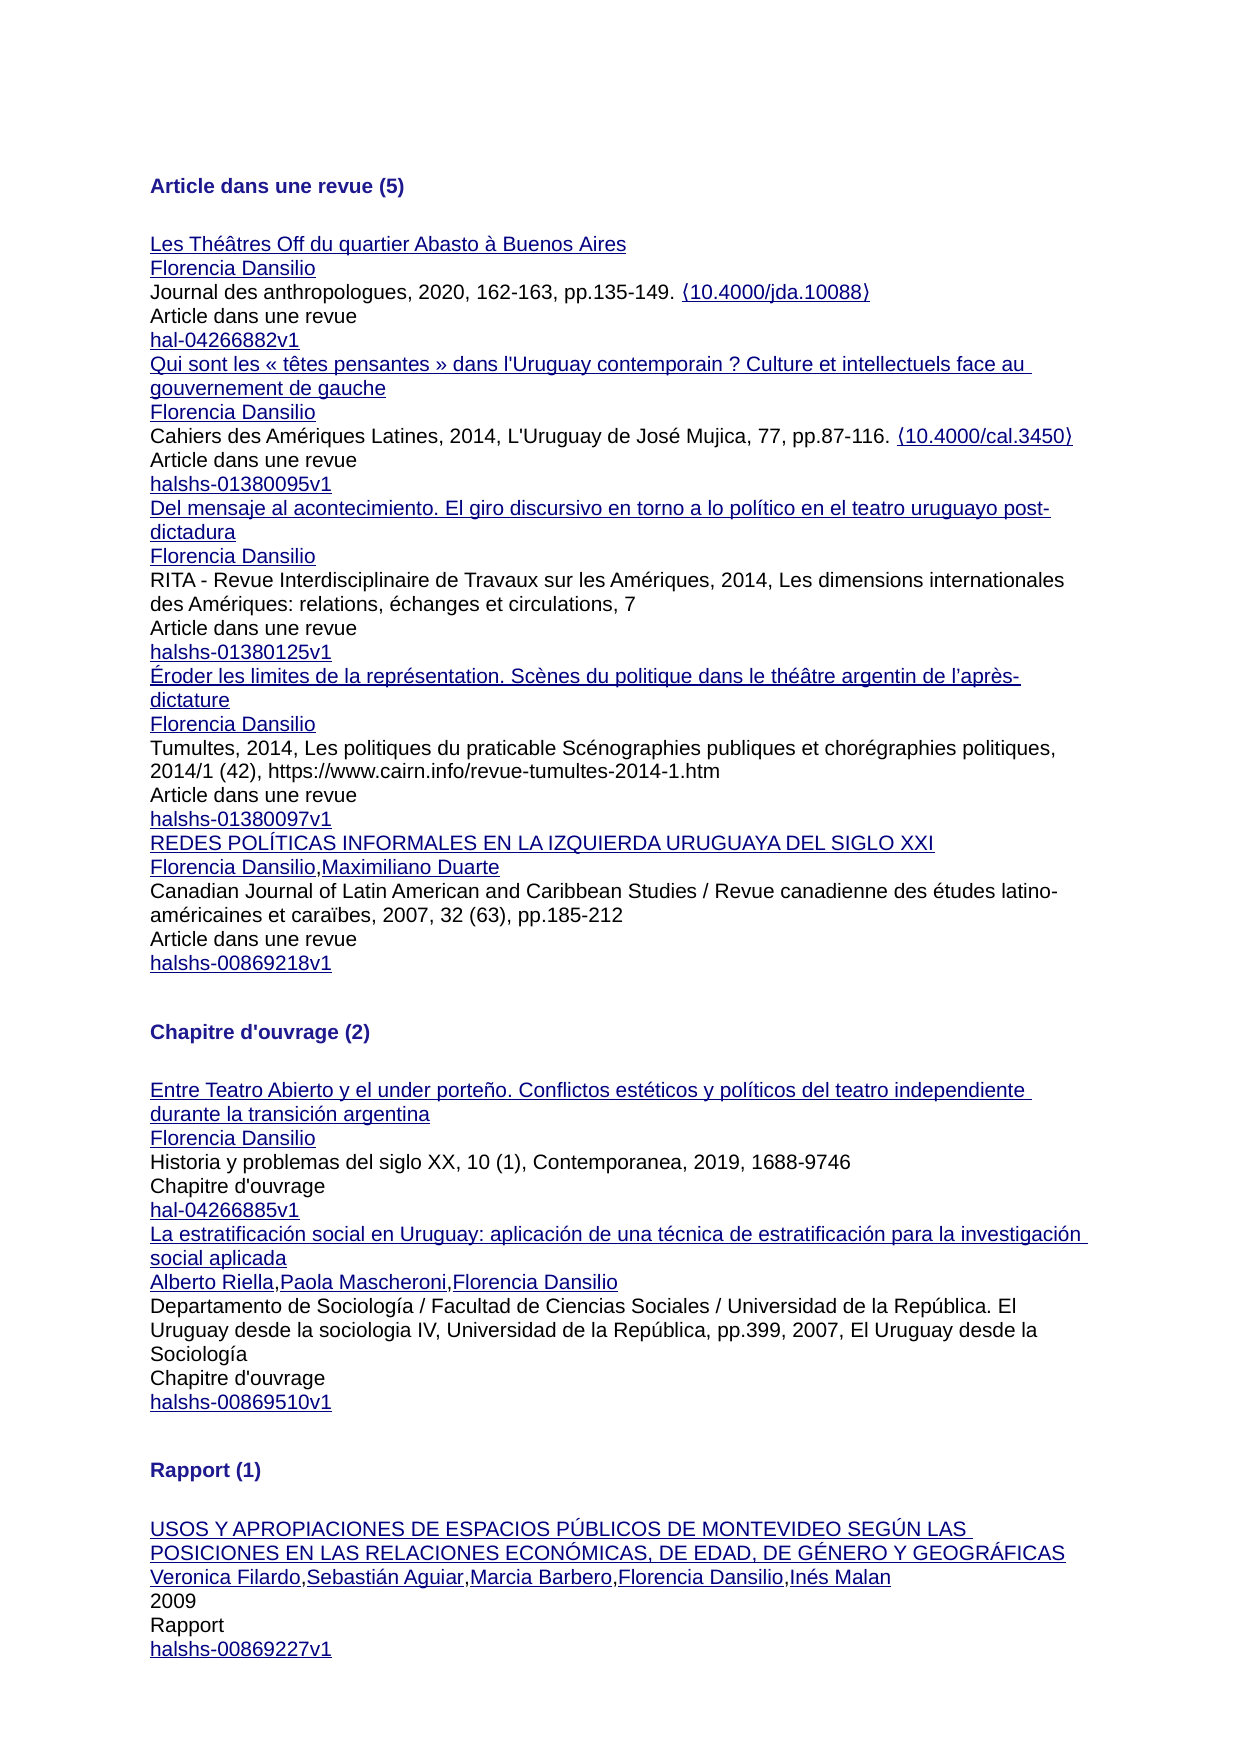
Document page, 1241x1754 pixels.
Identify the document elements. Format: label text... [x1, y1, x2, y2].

table_cell La estratificación social en Uruguay: aplicación de una técnica de estratificación para la investigación social aplicada Alberto Riella,Paola Mascheroni,Florencia Dansilio Departamento de Sociología / Facultad de Ciencias Sociales / Universidad de la República. El Uruguay desde la sociologia IV, Universidad de la República, pp.399, 2007, El Uruguay desde la Sociología Chapitre d'ouvrage halshs-00869510v1 [150, 1222, 1090, 1413]
table_header Entre Teatro Abierto y el under porteño. Conflictos estéticos y políticos del teatro independiente durante la transición argentina Florencia Dansilio Historia y problemas del siglo XX, 10 (1), Contemporanea, 2019, 1688-9746 Chapitre d'ouvrage hal-04266885v1 [150, 1078, 1090, 1222]
table_cell Del mensaje al acontecimiento. El giro discursivo en torno a lo político en el teatro uruguayo post-dictadura Florencia Dansilio RITA - Revue Interdisciplinaire de Travaux sur les Amériques, 2014, Les dimensions internationales des Amériques: relations, échanges et circulations, 7 Article dans une revue halshs-01380125v1 [150, 496, 1090, 663]
table_cell REDES POLÍTICAS INFORMALES EN LA IZQUIERDA URUGUAYA DEL SIGLO XXI Florencia Dansilio,Maximiliano Duarte Canadian Journal of Latin American and Caribbean Studies / Revue canadienne des études latino-américaines et caraïbes, 2007, 32 (63), pp.185-212 Article dans une revue halshs-00869218v1 [150, 831, 1090, 975]
subtitle Chapitre d'ouvrage (2) [150, 1020, 1090, 1044]
table_header Les Théâtres Off du quartier Abasto à Buenos Aires Florencia Dansilio Journal des anthropologues, 2020, 162-163, pp.135-149. ⟨10.4000/jda.10088⟩ Article dans une revue hal-04266882v1 [150, 232, 1090, 352]
table_cell Qui sont les « têtes pensantes » dans l'Uruguay contemporain ? Culture et intellectuels face au gouvernement de gauche Florencia Dansilio Cahiers des Amériques Latines, 2014, L'Uruguay de José Mujica, 77, pp.87-116. ⟨10.4000/cal.3450⟩ Article dans une revue halshs-01380095v1 [150, 352, 1090, 496]
table_cell Éroder les limites de la représentation. Scènes du politique dans le théâtre argentin de l’après-dictature Florencia Dansilio Tumultes, 2014, Les politiques du praticable Scénographies publiques et chorégraphies politiques, 2014/1 (42), https://www.cairn.info/revue-tumultes-2014-1.htm Article dans une revue halshs-01380097v1 [150, 664, 1090, 831]
subtitle Rapport (1) [150, 1458, 1090, 1482]
subtitle Article dans une revue (5) [150, 174, 1090, 198]
table_header USOS Y APROPIACIONES DE ESPACIOS PÚBLICOS DE MONTEVIDEO SEGÚN LAS POSICIONES EN LAS RELACIONES ECONÓMICAS, DE EDAD, DE GÉNERO Y GEOGRÁFICAS Veronica Filardo,Sebastián Aguiar,Marcia Barbero,Florencia Dansilio,Inés Malan 2009 Rapport halshs-00869227v1 [150, 1517, 1090, 1660]
